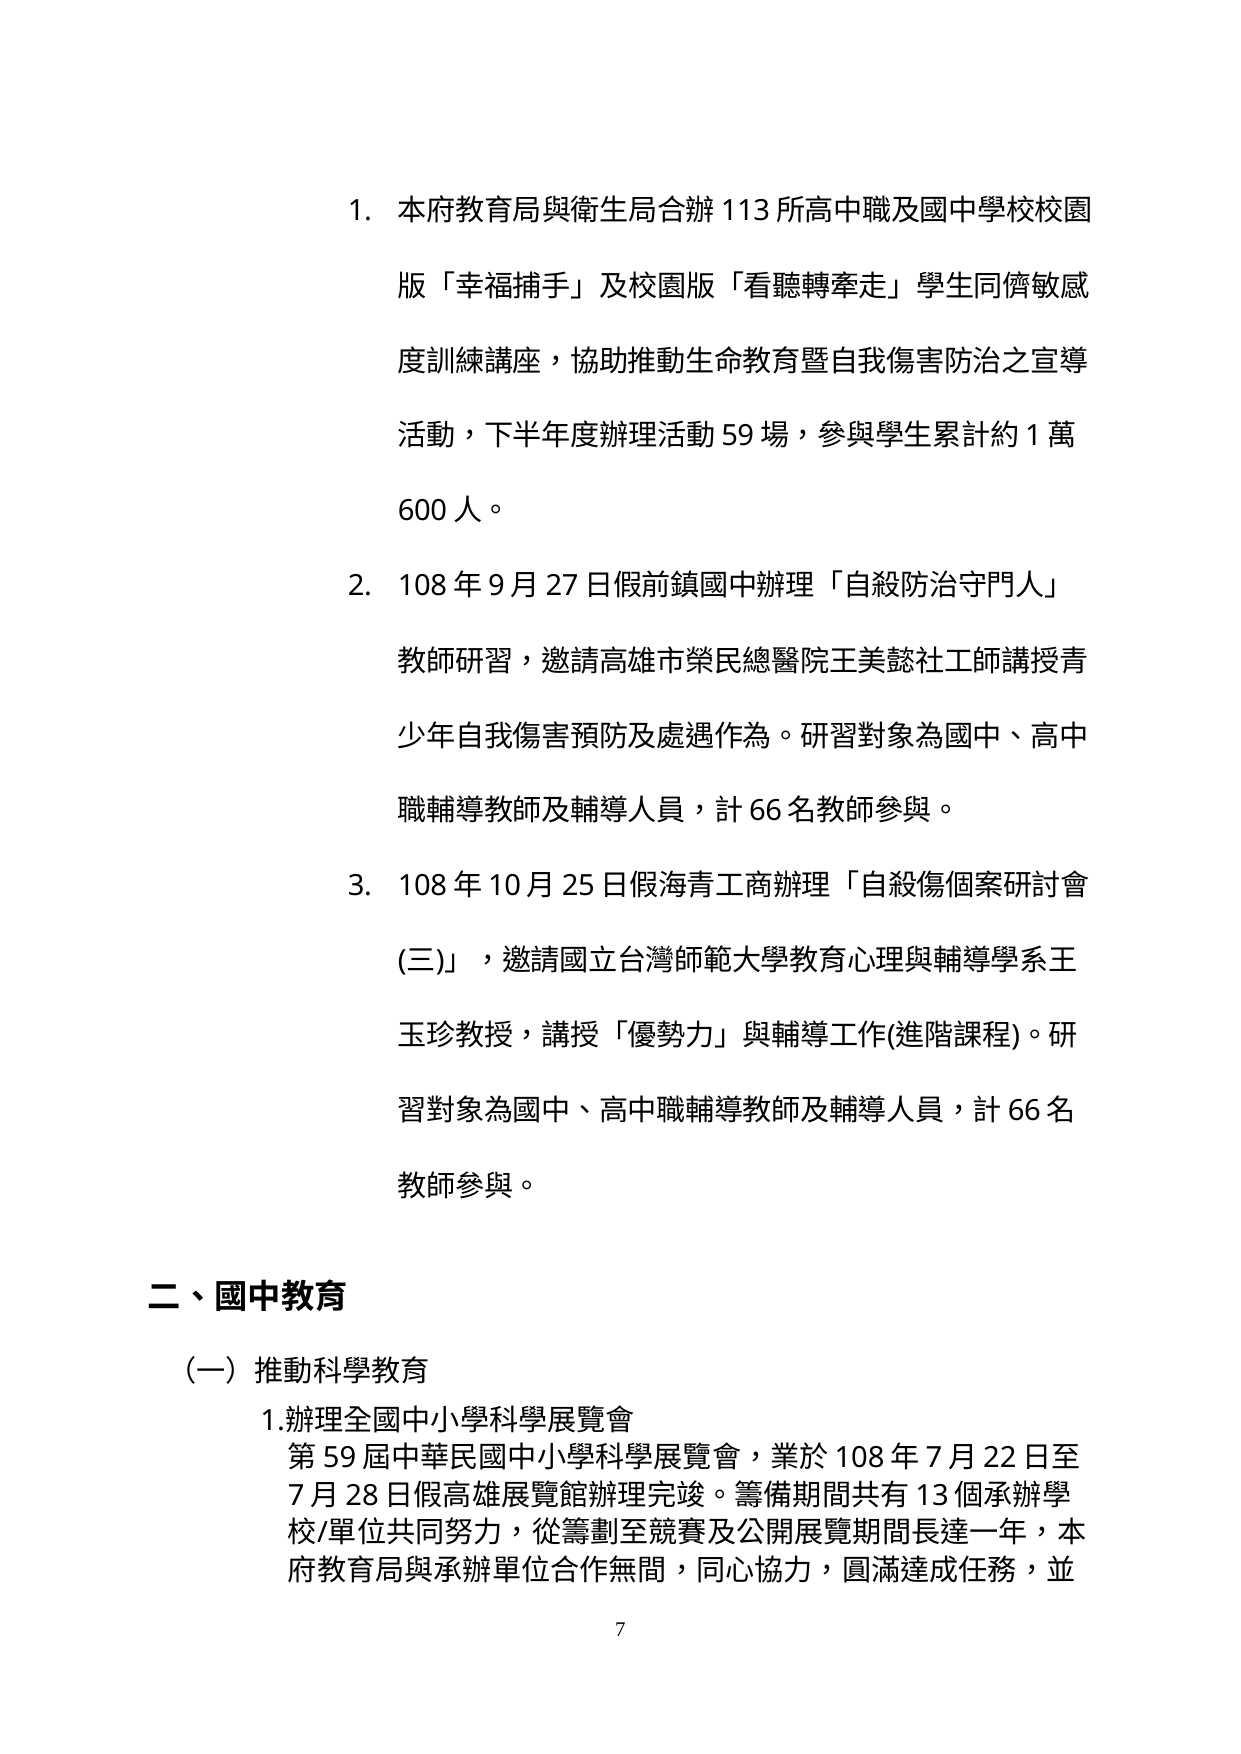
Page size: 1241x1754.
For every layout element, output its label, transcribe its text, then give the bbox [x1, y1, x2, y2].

text 第59屆中華民國中小學科學展覽會，業於108年7月22日至7月28日假高雄展覽館辦理完竣。籌備期間共有13個承辦學校/單位共同努力，從籌劃至競賽及公開展覽期間長達一年，本府教育局與承辦單位合作無間，同心協力，圓滿達成任務，並 [288, 1437, 1092, 1587]
text 二、國中教育 [148, 1250, 1092, 1325]
list 108年9月27日假前鎮國中辦理「自殺防治守門人」教師研習，邀請高雄市榮民總醫院王美懿社工師講授青少年自我傷害預防及處遇作為。研習對象為國中、高中職輔導教師及輔導人員，計66名教師參與。 [348, 539, 1092, 839]
text 1.辦理全國中小學科學展覽會 [260, 1400, 1092, 1437]
list 108年10月25日假海青工商辦理「自殺傷個案研討會(三)」，邀請國立台灣師範大學教育心理與輔導學系王玉珍教授，講授「優勢力」與輔導工作(進階課程)。研習對象為國中、高中職輔導教師及輔導人員，計66名教師參與。 [348, 839, 1092, 1214]
text （一）推動科學教育 [148, 1325, 1092, 1400]
list 本府教育局與衛生局合辦113所高中職及國中學校校園版「幸福捕手」及校園版「看聽轉牽走」學生同儕敏感度訓練講座，協助推動生命教育暨自我傷害防治之宣導活動，下半年度辦理活動59場，參與學生累計約1萬600人。 [348, 164, 1092, 539]
